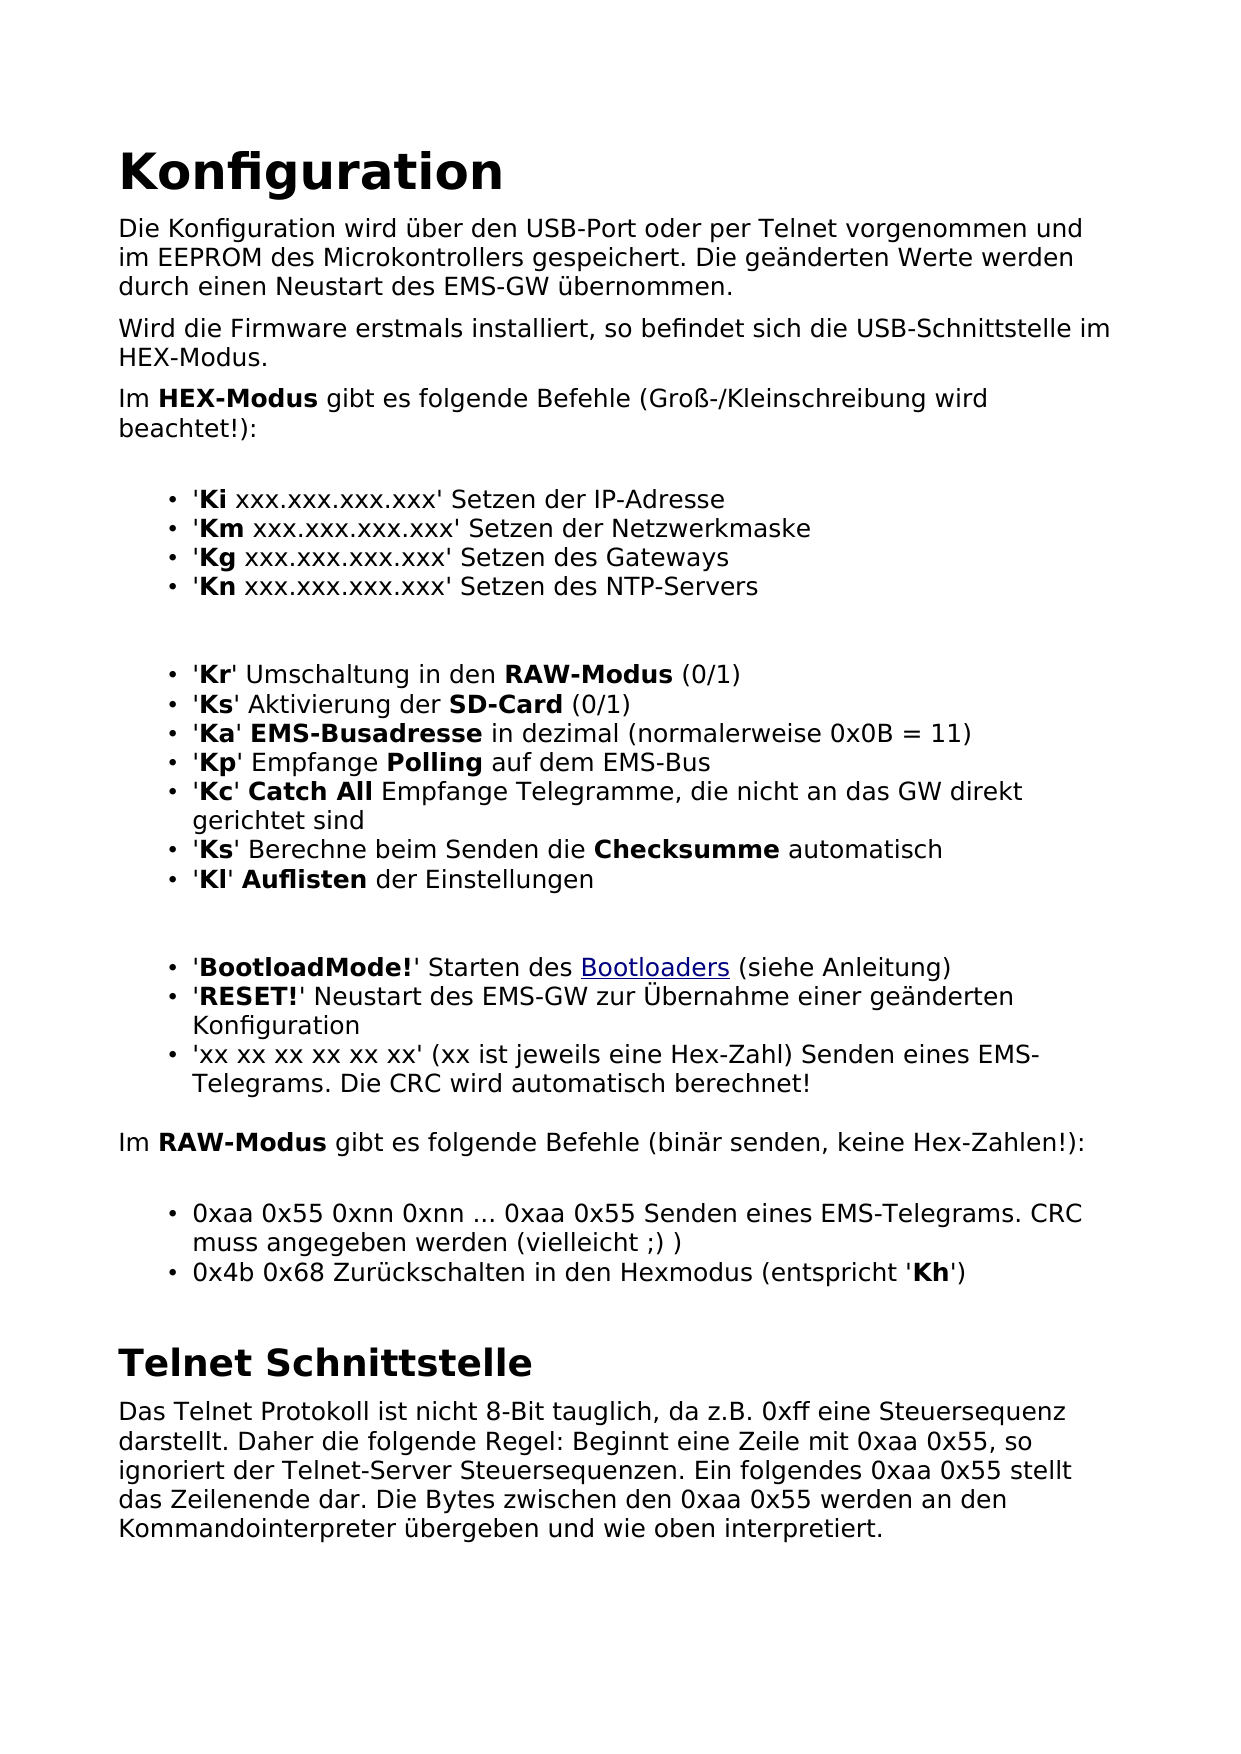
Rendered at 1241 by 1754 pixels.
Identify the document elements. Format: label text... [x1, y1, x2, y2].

list 'Kr' Umschaltung in den RAW-Modus (0/1) [177, 661, 1122, 690]
list 'Kp' Empfange Polling auf dem EMS-Bus [177, 748, 1122, 777]
text Das Telnet Protokoll ist nicht 8-Bit tauglich, da z.B. 0xff eine Steuersequenz darstellt. Daher die folgende Regel: Beginnt eine Zeile mit 0xaa 0x55, so ignoriert der Telnet-Server Steuersequenzen. Ein folgendes 0xaa 0x55 stellt das Zeilenende dar. Die Bytes zwischen den 0xaa 0x55 werden an den Kommandointerpreter übergeben und wie oben interpretiert. [118, 1397, 1122, 1543]
list 'BootloadMode!' Starten des Bootloaders (siehe Anleitung) [177, 953, 1122, 982]
list 'RESET!' Neustart des EMS-GW zur Übernahme einer geänderten Konfiguration [177, 982, 1122, 1040]
text Im RAW-Modus gibt es folgende Befehle (binär senden, keine Hex-Zahlen!): [118, 1128, 1122, 1157]
list 'xx xx xx xx xx xx' (xx ist jeweils eine Hex-Zahl) Senden eines EMS-Telegrams. Die CRC wird automatisch berechnet! [177, 1040, 1122, 1099]
list 'Ki xxx.xxx.xxx.xxx' Setzen der IP-Adresse [177, 485, 1122, 514]
list 0xaa 0x55 0xnn 0xnn ... 0xaa 0x55 Senden eines EMS-Telegrams. CRC muss angegeben werden (vielleicht ;) ) [177, 1199, 1122, 1258]
subtitle Konfiguration [118, 143, 1122, 201]
text Im HEX-Modus gibt es folgende Befehle (Groß-/Kleinschreibung wird beachtet!): [118, 385, 1122, 443]
text Wird die Firmware erstmals installiert, so befindet sich die USB-Schnittstelle im HEX-Modus. [118, 314, 1122, 372]
text Die Konfiguration wird über den USB-Port oder per Telnet vorgenommen und im EEPROM des Microkontrollers gespeichert. Die geänderten Werte werden durch einen Neustart des EMS-GW übernommen. [118, 214, 1122, 301]
list 0x4b 0x68 Zurückschalten in den Hexmodus (entspricht 'Kh') [177, 1258, 1122, 1287]
list 'Ks' Aktivierung der SD-Card (0/1) [177, 690, 1122, 719]
subtitle Telnet Schnittstelle [118, 1341, 1122, 1385]
list 'Kn xxx.xxx.xxx.xxx' Setzen des NTP-Servers [177, 572, 1122, 602]
list 'Ks' Berechne beim Senden die Checksumme automatisch [177, 836, 1122, 865]
list 'Kl' Auflisten der Einstellungen [177, 865, 1122, 894]
list 'Kg xxx.xxx.xxx.xxx' Setzen des Gateways [177, 543, 1122, 572]
list 'Kc' Catch All Empfange Telegramme, die nicht an das GW direkt gerichtet sind [177, 777, 1122, 836]
list 'Km xxx.xxx.xxx.xxx' Setzen der Netzwerkmaske [177, 514, 1122, 543]
list 'Ka' EMS-Busadresse in dezimal (normalerweise 0x0B = 11) [177, 719, 1122, 748]
